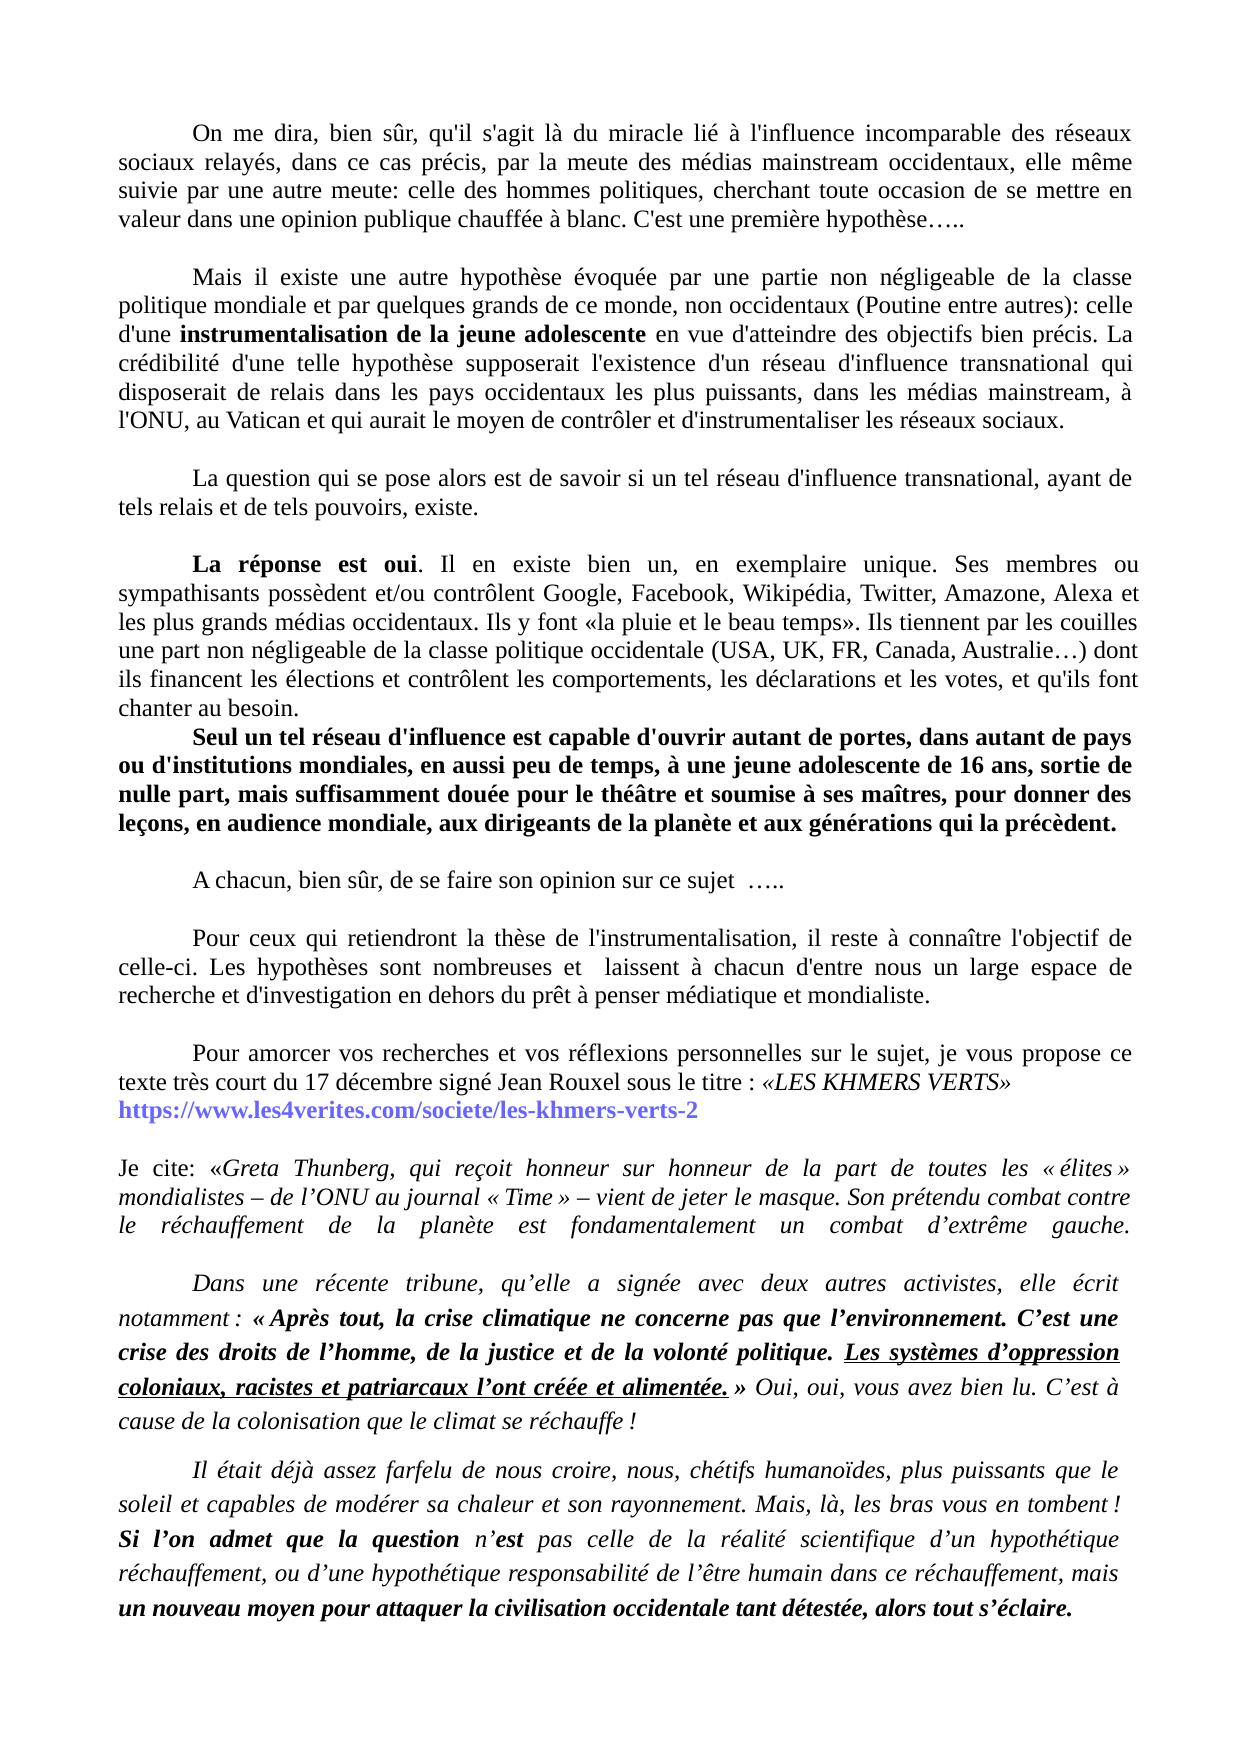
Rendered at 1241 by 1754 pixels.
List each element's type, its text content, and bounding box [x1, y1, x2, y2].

text Mais il existe une autre hypothèse évoquée par une partie non négligeable de la classe politique mondiale et par quelques grands de ce monde, non occidentaux (Poutine entre autres): celle d'une instrumentalisation de la jeune adolescente en vue d'atteindre des objectifs bien précis. La crédibilité d'une telle hypothèse supposerait l'existence d'un réseau d'influence transnational qui disposerait de relais dans les pays occidentaux les plus puissants, dans les médias mainstream, à l'ONU, au Vatican et qui aurait le moyen de contrôler et d'instrumentaliser les réseaux sociaux. [118, 262, 1134, 434]
text La question qui se pose alors est de savoir si un tel réseau d'influence transnational, ayant de tels relais et de tels pouvoirs, existe. [118, 463, 1134, 521]
text Pour amorcer vos recherches et vos réflexions personnelles sur le sujet, je vous propose ce texte très court du 17 décembre signé Jean Rouxel sous le titre : «LES KHMERS VERTS» [118, 1038, 1134, 1096]
text On me dira, bien sûr, qu'il s'agit là du miracle lié à l'influence incomparable des réseaux sociaux relayés, dans ce cas précis, par la meute des médias mainstream occidentaux, elle même suivie par une autre meute: celle des hommes politiques, cherchant toute occasion de se mettre en valeur dans une opinion publique chauffée à blanc. C'est une première hypothèse….. [118, 118, 1134, 233]
text Dans une récente tribune, qu’elle a signée avec deux autres activistes, elle écrit notamment : « Après tout, la crise climatique ne concerne pas que l’environnement. C’est une crise des droits de l’homme, de la justice et de la volonté politique. Les systèmes d’oppression coloniaux, racistes et patriarcaux l’ont créée et alimentée. » Oui, oui, vous avez bien lu. C’est à cause de la colonisation que le climat se réchauffe ! [118, 1268, 1122, 1435]
text Il était déjà assez farfelu de nous croire, nous, chétifs humanoïdes, plus puissants que le soleil et capables de modérer sa chaleur et son rayonnement. Mais, là, les bras vous en tombent ! Si l’on admet que la question n’est pas celle de la réalité scientifique d’un hypothétique réchauffement, ou d’une hypothétique responsabilité de l’être humain dans ce réchauffement, mais un nouveau moyen pour attaquer la civilisation occidentale tant détestée, alors tout s’éclaire. [118, 1455, 1122, 1622]
text Pour ceux qui retiendront la thèse de l'instrumentalisation, il reste à connaître l'objectif de celle-ci. Les hypothèses sont nombreuses et laissent à chacun d'entre nous un large espace de recherche et d'investigation en dehors du prêt à penser médiatique et mondialiste. [118, 923, 1134, 1009]
text Je cite: «Greta Thunberg, qui reçoit honneur sur honneur de la part de toutes les « élites » mondialistes – de l’ONU au journal « Time » – vient de jeter le masque. Son prétendu combat contre le réchauffement de la planète est fondamentalement un combat d’extrême gauche. [118, 1153, 1134, 1268]
text A chacun, bien sûr, de se faire son opinion sur ce sujet ….. [118, 866, 1134, 894]
text La réponse est oui. Il en existe bien un, en exemplaire unique. Ses membres ou sympathisants possèdent et/ou contrôlent Google, Facebook, Wikipédia, Twitter, Amazone, Alexa et les plus grands médias occidentaux. Ils y font «la pluie et le beau temps». Ils tiennent par les couilles une part non négligeable de la classe politique occidentale (USA, UK, FR, Canada, Australie…) dont ils financent les élections et contrôlent les comportements, les déclarations et les votes, et qu'ils font chanter au besoin. [118, 549, 1140, 722]
text https://www.les4verites.com/societe/les-khmers-verts-2 [118, 1096, 1134, 1124]
text Seul un tel réseau d'influence est capable d'ouvrir autant de portes, dans autant de pays ou d'institutions mondiales, en aussi peu de temps, à une jeune adolescente de 16 ans, sortie de nulle part, mais suffisamment douée pour le théâtre et soumise à ses maîtres, pour donner des leçons, en audience mondiale, aux dirigeants de la planète et aux générations qui la précèdent. [118, 722, 1134, 837]
